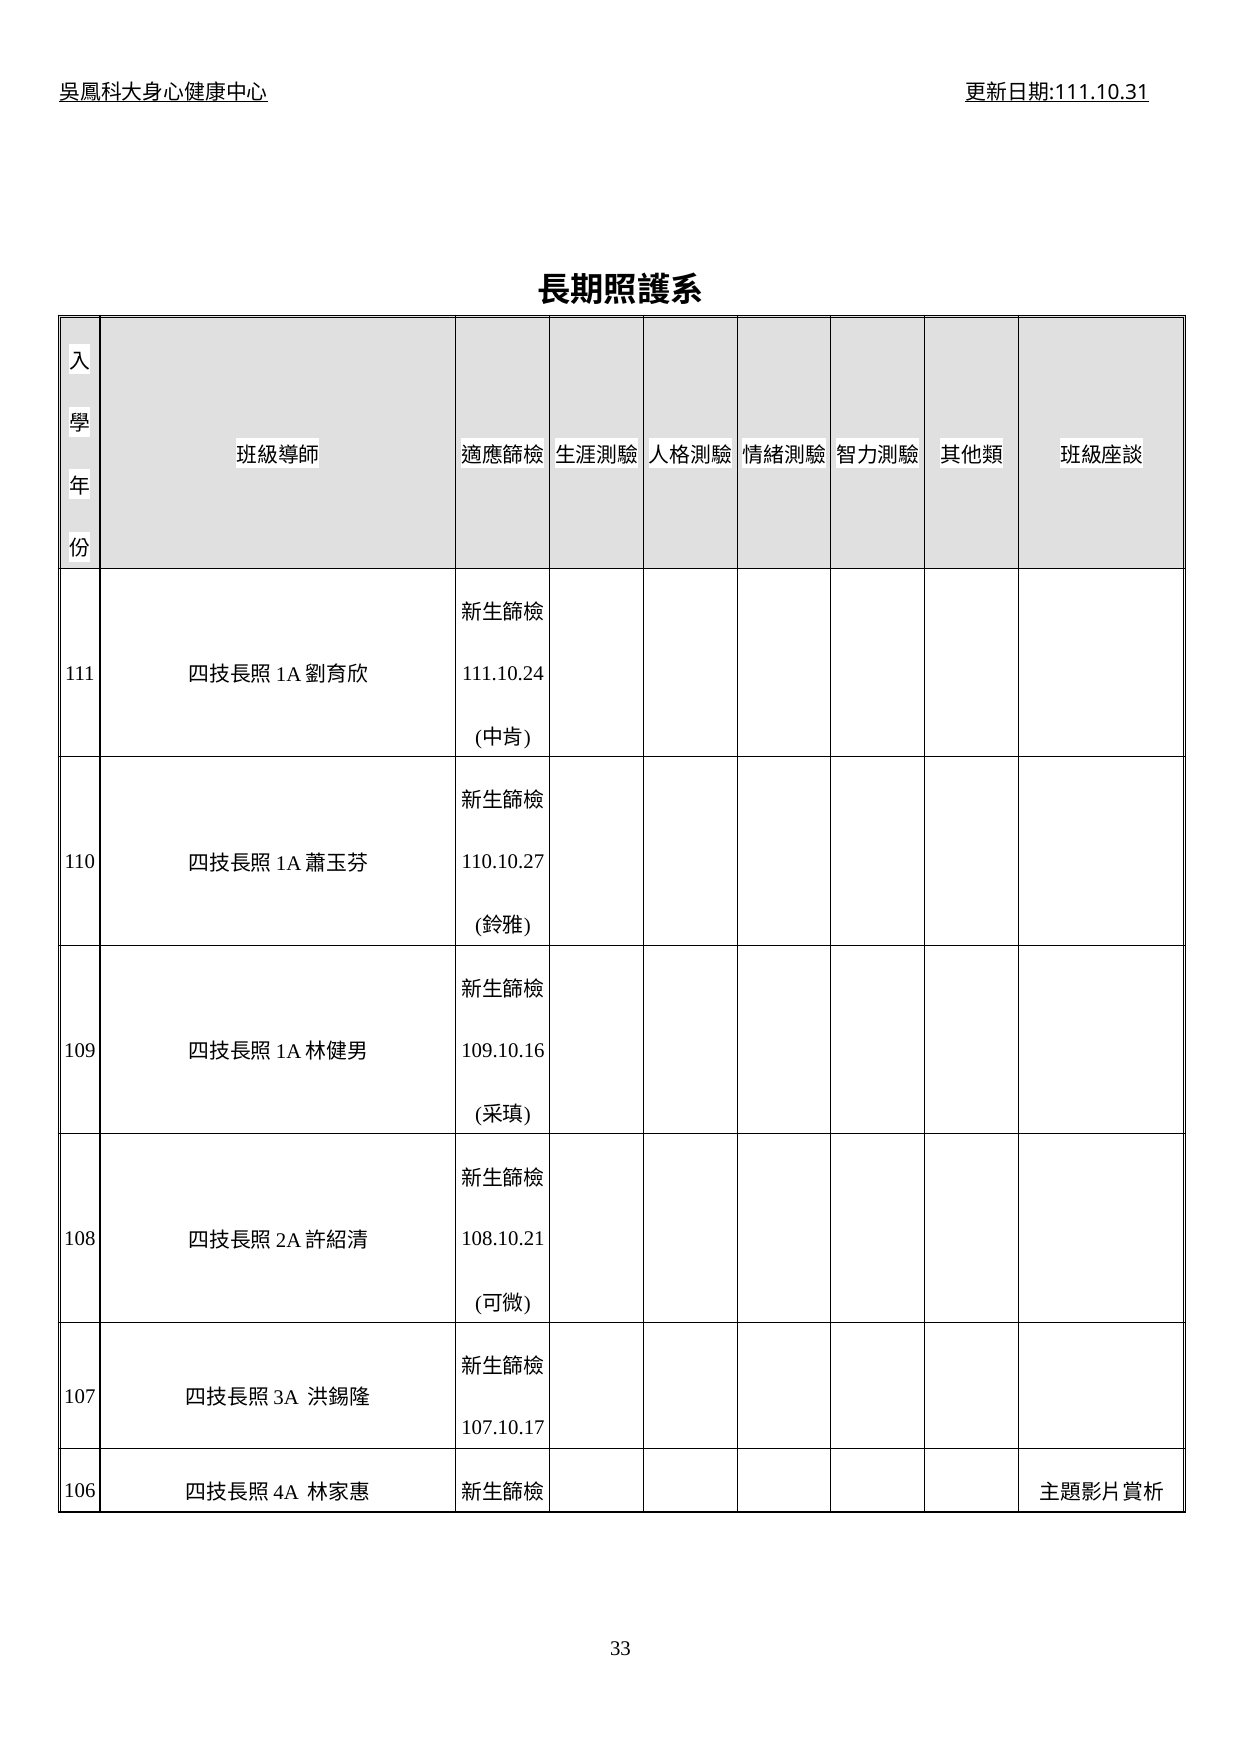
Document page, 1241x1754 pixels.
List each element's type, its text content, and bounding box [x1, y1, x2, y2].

table_cell [550, 1323, 643, 1448]
table_cell 108 [61, 1134, 99, 1322]
table_cell [925, 1323, 1018, 1448]
table_cell [1019, 757, 1183, 945]
table_header 智力測驗 [831, 318, 924, 568]
table_cell [550, 1449, 643, 1511]
table_cell [550, 1134, 643, 1322]
table_header 生涯測驗 [550, 318, 643, 568]
table_cell [1019, 1134, 1183, 1322]
table_cell [1019, 569, 1183, 756]
table_cell [925, 1449, 1018, 1511]
table_cell 四技長照2A許紹清 [101, 1134, 455, 1322]
table_cell 新生篩檢 [456, 1449, 549, 1511]
table_cell [831, 757, 924, 945]
table_cell 新生篩檢 107.10.17 [456, 1323, 549, 1448]
table_header 班級導師 [101, 318, 455, 568]
table_cell [738, 569, 830, 756]
table_cell [738, 946, 830, 1133]
table_header 適應篩檢 [456, 318, 549, 568]
table_cell [738, 757, 830, 945]
table_cell 106 [61, 1449, 99, 1511]
table_cell 主題影片賞析 [1019, 1449, 1183, 1511]
table_cell 新生篩檢 111.10.24(中肯) [456, 569, 549, 756]
table_cell 111 [61, 569, 99, 756]
table_cell [1019, 946, 1183, 1133]
table_cell [644, 1323, 737, 1448]
table_cell 110 [61, 757, 99, 945]
table_cell 四技長照1A蕭玉芬 [101, 757, 455, 945]
table_header 其他類 [925, 318, 1018, 568]
table_cell [550, 569, 643, 756]
text 長期照護系 [59, 246, 1181, 308]
table_cell [831, 569, 924, 756]
table_cell [738, 1134, 830, 1322]
table_cell 新生篩檢 110.10.27(鈴雅) [456, 757, 549, 945]
table_cell [738, 1323, 830, 1448]
table_cell 新生篩檢 108.10.21(可微) [456, 1134, 549, 1322]
table_cell [644, 569, 737, 756]
table_cell 四技長照1A 劉育欣 [101, 569, 455, 756]
table_cell [925, 946, 1018, 1133]
table_cell [925, 569, 1018, 756]
table_cell [831, 1449, 924, 1511]
table_cell [831, 1134, 924, 1322]
table_header 入學年份 [61, 318, 99, 568]
table_cell 109 [61, 946, 99, 1133]
table_cell [831, 1323, 924, 1448]
table_header 情緒測驗 [738, 318, 830, 568]
table_cell [550, 946, 643, 1133]
table_cell [644, 757, 737, 945]
table_cell [644, 1449, 737, 1511]
table_cell 新生篩檢 109.10.16(采瑱) [456, 946, 549, 1133]
table_header 班級座談 [1019, 318, 1183, 568]
table_cell [644, 1134, 737, 1322]
table_cell [644, 946, 737, 1133]
table_cell 四技長照1A林健男 [101, 946, 455, 1133]
table_cell 四技長照3A 洪錫隆 [101, 1323, 455, 1448]
table_header 人格測驗 [644, 318, 737, 568]
table_cell 107 [61, 1323, 99, 1448]
table_cell 四技長照4A 林家惠 [101, 1449, 455, 1511]
table_cell [831, 946, 924, 1133]
table_cell [925, 1134, 1018, 1322]
table_cell [925, 757, 1018, 945]
table_cell [738, 1449, 830, 1511]
table_cell [550, 757, 643, 945]
table_cell [1019, 1323, 1183, 1448]
